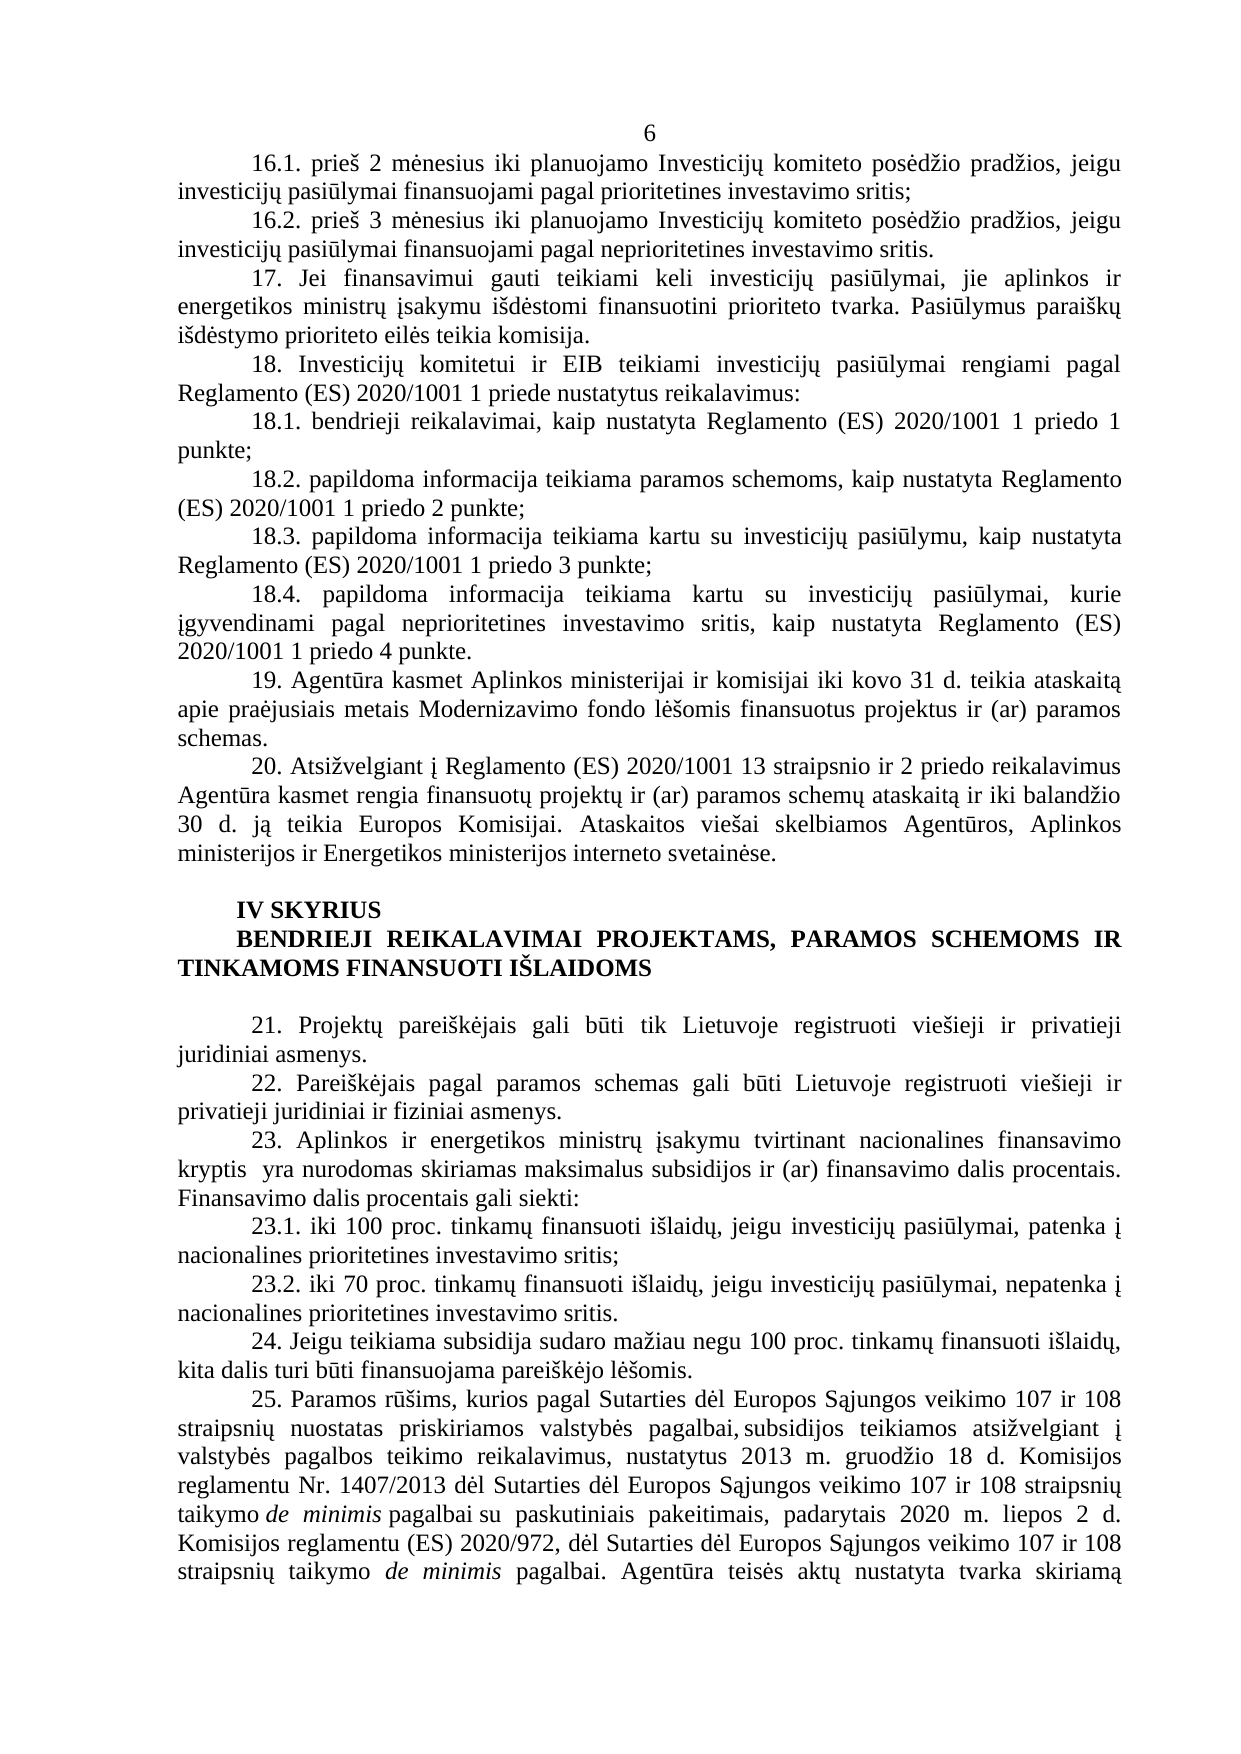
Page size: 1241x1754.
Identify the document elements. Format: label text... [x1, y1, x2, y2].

text 16.1. prieš 2 mėnesius iki planuojamo Investicijų komiteto posėdžio pradžios, jeigu investicijų pasiūlymai finansuojami pagal prioritetines investavimo sritis; [177, 148, 1122, 205]
text 19. Agentūra kasmet Aplinkos ministerijai ir komisijai iki kovo 31 d. teikia ataskaitą apie praėjusiais metais Modernizavimo fondo lėšomis finansuotus projektus ir (ar) paramos schemas. [177, 665, 1122, 751]
text 18.3. papildoma informacija teikiama kartu su investicijų pasiūlymu, kaip nustatyta Reglamento (ES) 2020/1001 1 priedo 3 punkte; [177, 521, 1122, 579]
text 25. Paramos rūšims, kurios pagal Sutarties dėl Europos Sąjungos veikimo 107 ir 108 straipsnių nuostatas priskiriamos valstybės pagalbai, subsidijos teikiamos atsižvelgiant į valstybės pagalbos teikimo reikalavimus, nustatytus 2013 m. gruodžio 18 d. Komisijos reglamentu Nr. 1407/2013 dėl Sutarties dėl Europos Sąjungos veikimo 107 ir 108 straipsnių taikymo de minimis pagalbai su paskutiniais pakeitimais, padarytais 2020 m. liepos 2 d. Komisijos reglamentu (ES) 2020/972, dėl Sutarties dėl Europos Sąjungos veikimo 107 ir 108 straipsnių taikymo de minimis pagalbai. Agentūra teisės aktų nustatyta tvarka skiriamą [177, 1384, 1122, 1585]
text 23.2. iki 70 proc. tinkamų finansuoti išlaidų, jeigu investicijų pasiūlymai, nepatenka į nacionalines prioritetines investavimo sritis. [177, 1269, 1122, 1326]
text 22. Pareiškėjais pagal paramos schemas gali būti Lietuvoje registruoti viešieji ir privatieji juridiniai ir fiziniai asmenys. [177, 1068, 1122, 1125]
text IV SKYRIUS [177, 895, 1122, 924]
text 21. Projektų pareiškėjais gali būti tik Lietuvoje registruoti viešieji ir privatieji juridiniai asmenys. [177, 1010, 1122, 1068]
text 24. Jeigu teikiama subsidija sudaro mažiau negu 100 proc. tinkamų finansuoti išlaidų, kita dalis turi būti finansuojama pareiškėjo lėšomis. [177, 1326, 1122, 1384]
text 20. Atsižvelgiant į Reglamento (ES) 2020/1001 13 straipsnio ir 2 priedo reikalavimus Agentūra kasmet rengia finansuotų projektų ir (ar) paramos schemų ataskaitą ir iki balandžio 30 d. ją teikia Europos Komisijai. Ataskaitos viešai skelbiamos Agentūros, Aplinkos ministerijos ir Energetikos ministerijos interneto svetainėse. [177, 751, 1122, 866]
text 16.2. prieš 3 mėnesius iki planuojamo Investicijų komiteto posėdžio pradžios, jeigu investicijų pasiūlymai finansuojami pagal neprioritetines investavimo sritis. [177, 205, 1122, 263]
text BENDRIEJI REIKALAVIMAI PROJEKTAMS, PARAMOS SCHEMOMS IR TINKAMOMS FINANSUOTI IŠLAIDOMS [177, 924, 1122, 981]
text 17. Jei finansavimui gauti teikiami keli investicijų pasiūlymai, jie aplinkos ir energetikos ministrų įsakymu išdėstomi finansuotini prioriteto tvarka. Pasiūlymus paraiškų išdėstymo prioriteto eilės teikia komisija. [177, 263, 1122, 349]
text 23. Aplinkos ir energetikos ministrų įsakymu tvirtinant nacionalines finansavimo kryptis yra nurodomas skiriamas maksimalus subsidijos ir (ar) finansavimo dalis procentais. Finansavimo dalis procentais gali siekti: [177, 1125, 1122, 1211]
text 23.1. iki 100 proc. tinkamų finansuoti išlaidų, jeigu investicijų pasiūlymai, patenka į nacionalines prioritetines investavimo sritis; [177, 1211, 1122, 1269]
text 18.2. papildoma informacija teikiama paramos schemoms, kaip nustatyta Reglamento (ES) 2020/1001 1 priedo 2 punkte; [177, 464, 1122, 521]
text 18. Investicijų komitetui ir EIB teikiami investicijų pasiūlymai rengiami pagal Reglamento (ES) 2020/1001 1 priede nustatytus reikalavimus: [177, 349, 1122, 406]
text 18.1. bendrieji reikalavimai, kaip nustatyta Reglamento (ES) 2020/1001 1 priedo 1 punkte; [177, 406, 1122, 464]
text 18.4. papildoma informacija teikiama kartu su investicijų pasiūlymai, kurie įgyvendinami pagal neprioritetines investavimo sritis, kaip nustatyta Reglamento (ES) 2020/1001 1 priedo 4 punkte. [177, 579, 1122, 665]
